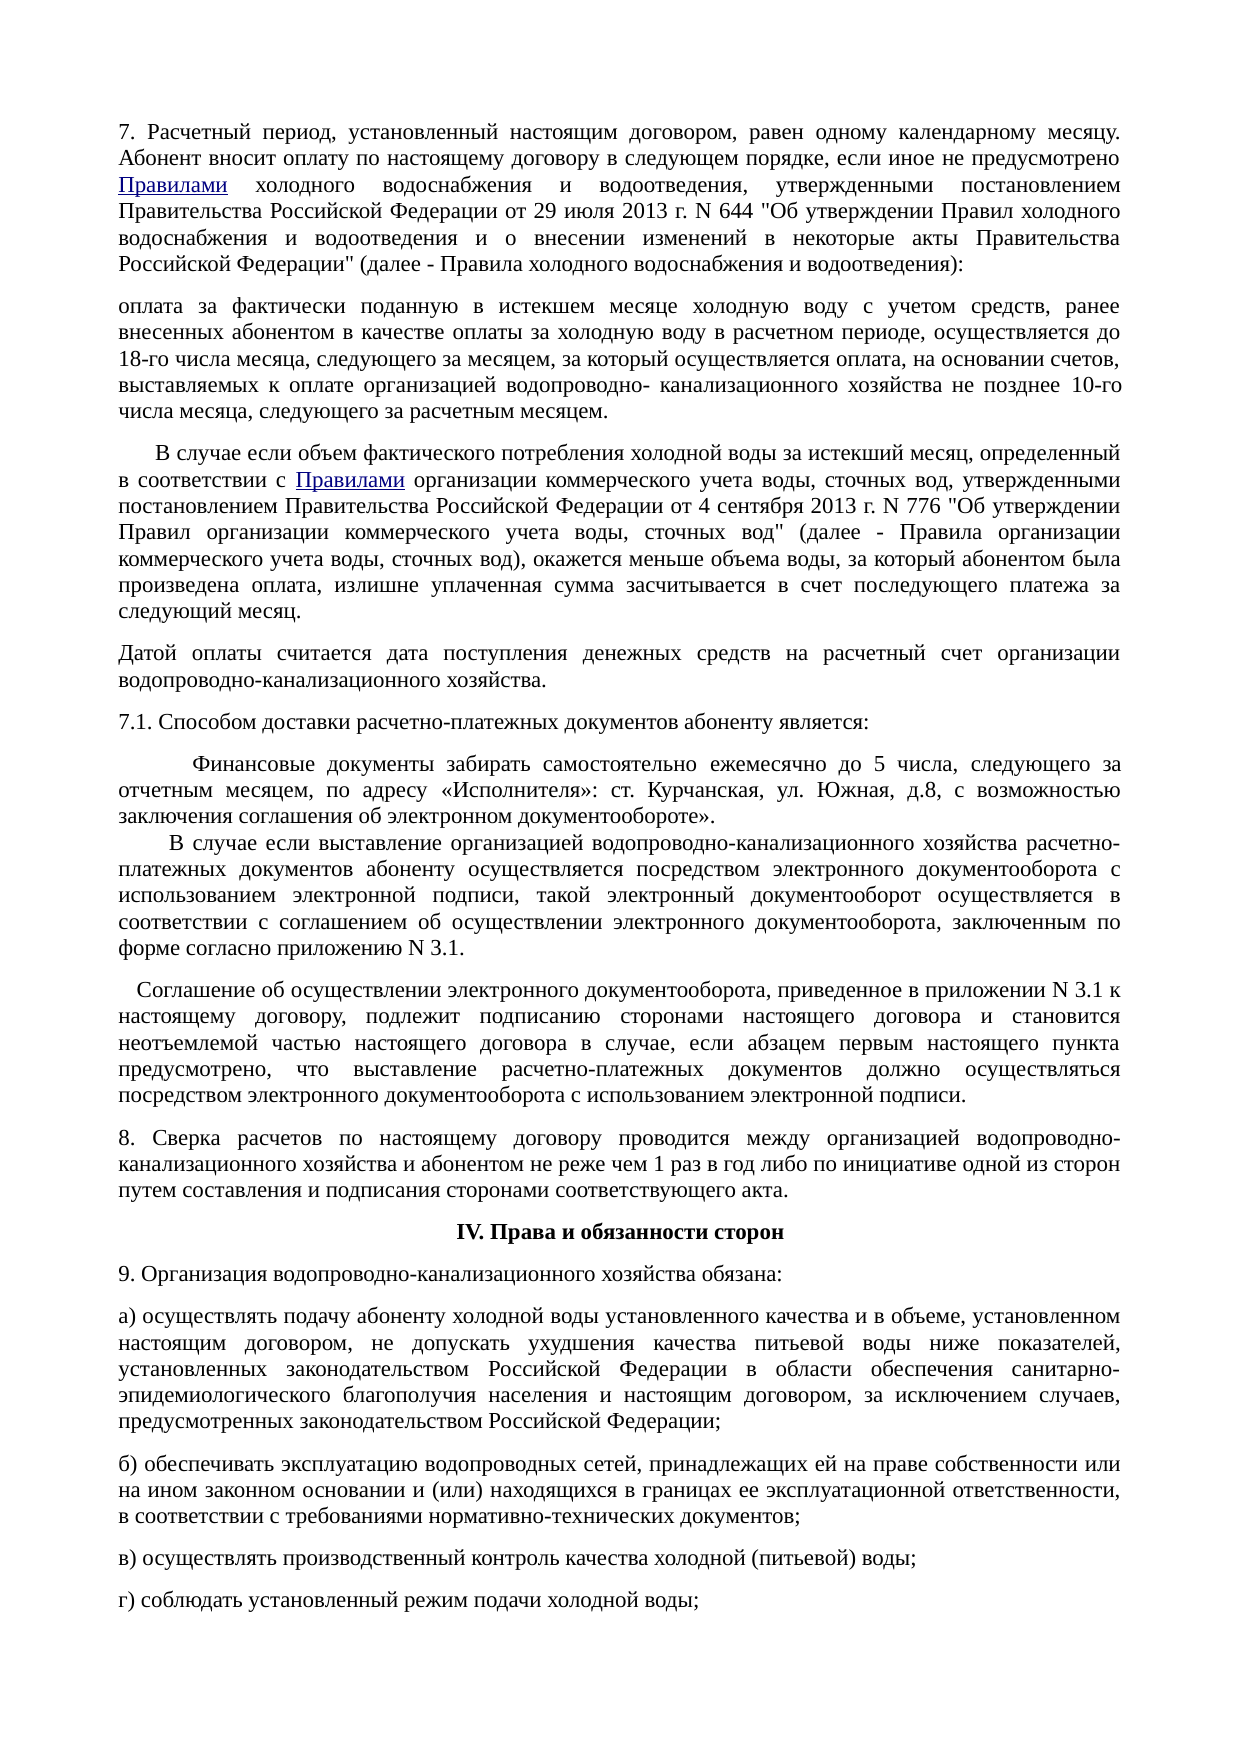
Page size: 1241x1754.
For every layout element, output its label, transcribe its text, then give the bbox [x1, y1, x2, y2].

text Соглашение об осуществлении электронного документооборота, приведенное в приложении N 3.1 к настоящему договору, подлежит подписанию сторонами настоящего договора и становится неотъемлемой частью настоящего договора в случае, если абзацем первым настоящего пункта предусмотрено, что выставление расчетно-платежных документов должно осуществляться посредством электронного документооборота с использованием электронной подписи. [118, 976, 1122, 1108]
text В случае если выставление организацией водопроводно-канализационного хозяйства расчетно-платежных документов абоненту осуществляется посредством электронного документооборота с использованием электронной подписи, такой электронный документооборот осуществляется в соответствии с соглашением об осуществлении электронного документооборота, заключенным по форме согласно приложению N 3.1. [118, 829, 1122, 961]
text 7.1. Способом доставки расчетно-платежных документов абоненту является: [118, 708, 1122, 734]
text б) обеспечивать эксплуатацию водопроводных сетей, принадлежащих ей на праве собственности или на ином законном основании и (или) находящихся в границах ее эксплуатационной ответственности, в соответствии с требованиями нормативно-технических документов; [118, 1449, 1122, 1529]
text а) осуществлять подачу абоненту холодной воды установленного качества и в объеме, установленном настоящим договором, не допускать ухудшения качества питьевой воды ниже показателей, установленных законодательством Российской Федерации в области обеспечения санитарно-эпидемиологического благополучия населения и настоящим договором, за исключением случаев, предусмотренных законодательством Российской Федерации; [118, 1302, 1122, 1434]
text 9. Организация водопроводно-канализационного хозяйства обязана: [118, 1260, 1122, 1287]
text 7. Расчетный период, установленный настоящим договором, равен одному календарному месяцу. Абонент вносит оплату по настоящему договору в следующем порядке, если иное не предусмотрено Правилами холодного водоснабжения и водоотведения, утвержденными постановлением Правительства Российской Федерации от 29 июля 2013 г. N 644 "Об утверждении Правил холодного водоснабжения и водоотведения и о внесении изменений в некоторые акты Правительства Российской Федерации" (далее - Правила холодного водоснабжения и водоотведения): [118, 118, 1122, 276]
text Датой оплаты считается дата поступления денежных средств на расчетный счет организации водопроводно-канализационного хозяйства. [118, 639, 1122, 692]
text в) осуществлять производственный контроль качества холодной (питьевой) воды; [118, 1544, 1122, 1571]
text 8. Сверка расчетов по настоящему договору проводится между организацией водопроводно-канализационного хозяйства и абонентом не реже чем 1 раз в год либо по инициативе одной из сторон путем составления и подписания сторонами соответствующего акта. [118, 1123, 1122, 1203]
text г) соблюдать установленный режим подачи холодной воды; [118, 1586, 1122, 1613]
text оплата за фактически поданную в истекшем месяце холодную воду с учетом средств, ранее внесенных абонентом в качестве оплаты за холодную воду в расчетном периоде, осуществляется до 18-го числа месяца, следующего за месяцем, за который осуществляется оплата, на основании счетов, выставляемых к оплате организацией водопроводно- канализационного хозяйства не позднее 10-го числа месяца, следующего за расчетным месяцем. [118, 292, 1122, 424]
text В случае если объем фактического потребления холодной воды за истекший месяц, определенный в соответствии с Правилами организации коммерческого учета воды, сточных вод, утвержденными постановлением Правительства Российской Федерации от 4 сентября 2013 г. N 776 "Об утверждении Правил организации коммерческого учета воды, сточных вод" (далее - Правила организации коммерческого учета воды, сточных вод), окажется меньше объема воды, за который абонентом была произведена оплата, излишне уплаченная сумма засчитывается в счет последующего платежа за следующий месяц. [118, 439, 1122, 624]
text Финансовые документы забирать самостоятельно ежемесячно до 5 числа, следующего за отчетным месяцем, по адресу «Исполнителя»: ст. Курчанская, ул. Южная, д.8, с возможностью заключения соглашения об электронном документообороте». [118, 750, 1122, 829]
text IV. Права и обязанности сторон [118, 1218, 1122, 1244]
